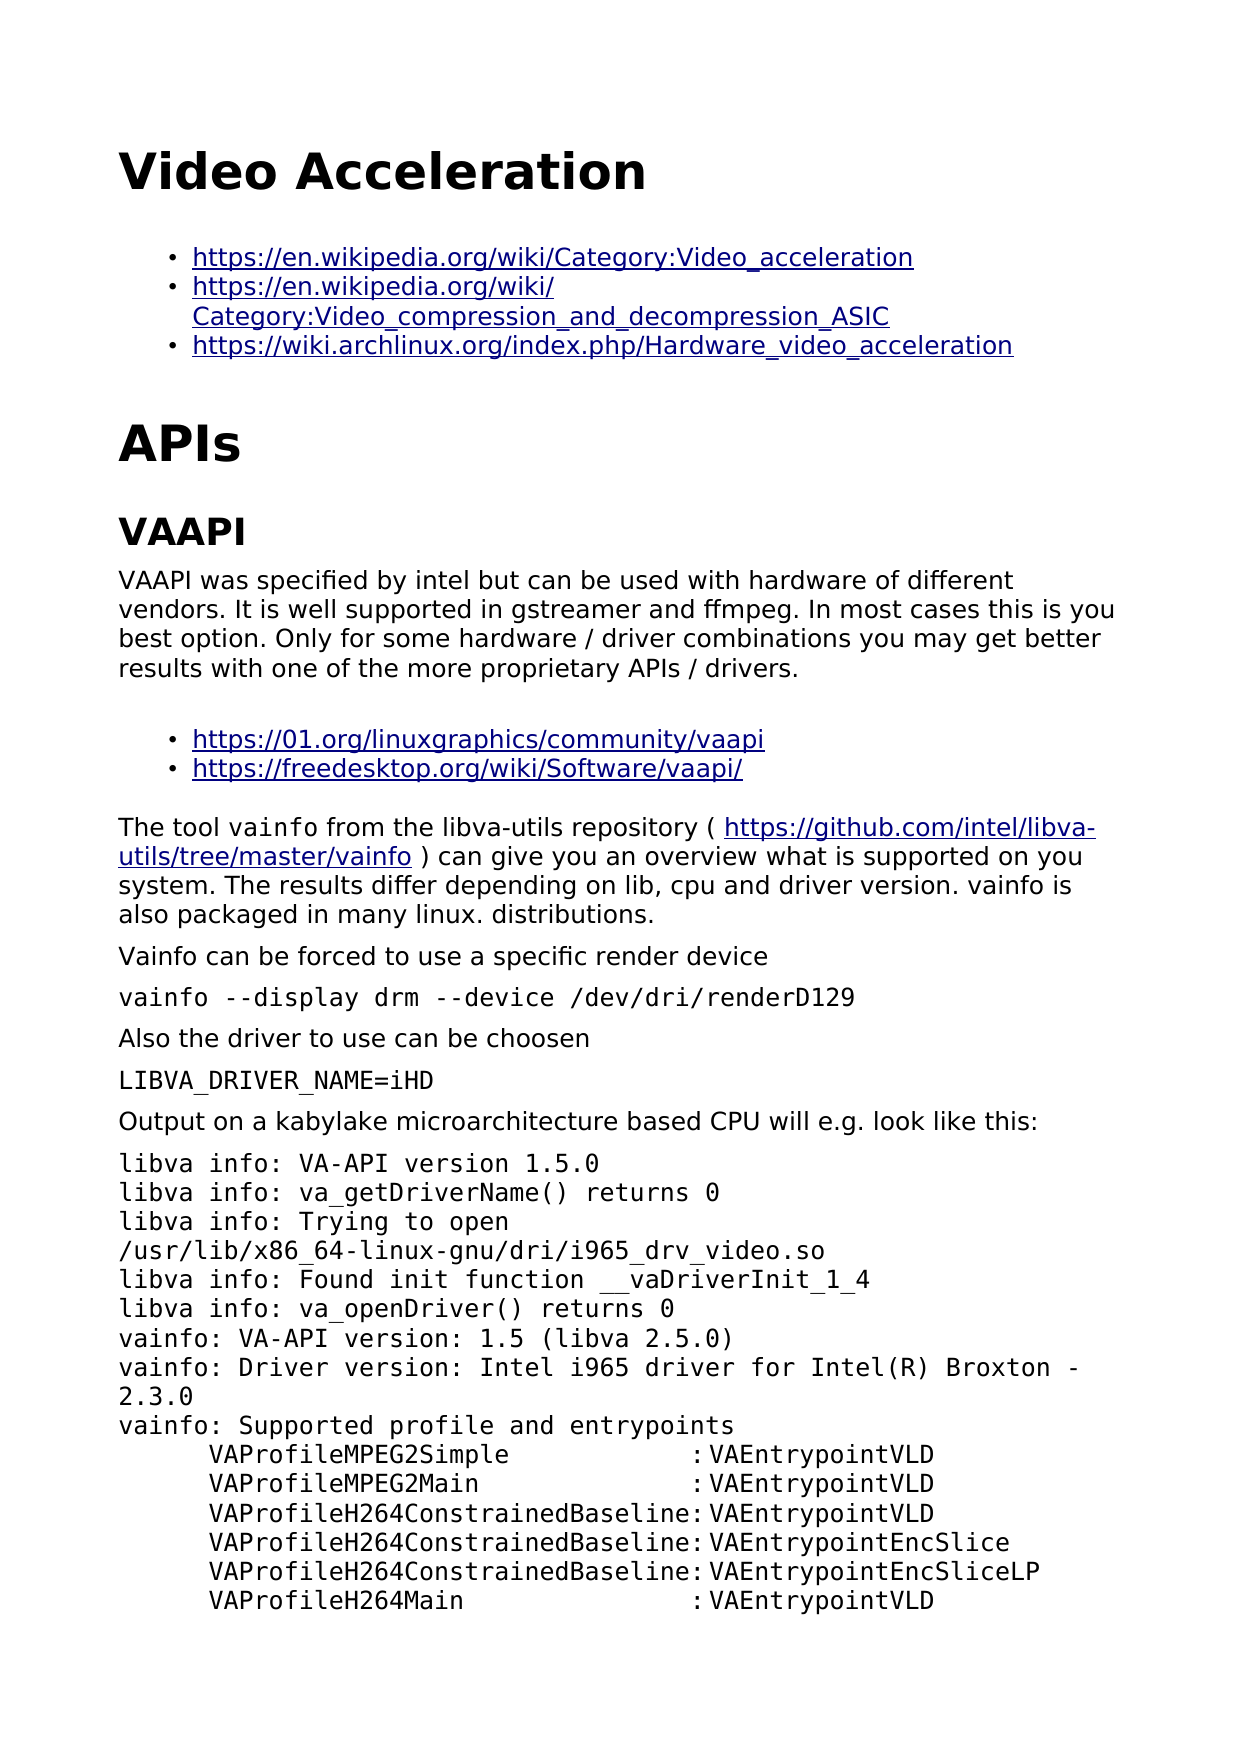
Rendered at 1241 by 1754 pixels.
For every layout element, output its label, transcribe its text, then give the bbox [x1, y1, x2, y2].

text VAAPI was specified by intel but can be used with hardware of different vendors. It is well supported in gstreamer and ffmpeg. In most cases this is you best option. Only for some hardware / driver combinations you may get better results with one of the more proprietary APIs / drivers. [118, 566, 1122, 683]
subtitle Video Acceleration [118, 143, 1122, 201]
text LIBVA_DRIVER_NAME=iHD [118, 1066, 1122, 1095]
list https://freedesktop.org/wiki/Software/vaapi/ [177, 754, 1122, 783]
text Output on a kabylake microarchitecture based CPU will e.g. look like this: [118, 1107, 1122, 1136]
text Also the driver to use can be choosen [118, 1024, 1122, 1054]
text vainfo --display drm --device /dev/dri/renderD129 [118, 984, 1122, 1013]
text libva info: VA-API version 1.5.0 libva info: va_getDriverName() returns 0 libva info: Trying to open /usr/lib/x86_64-linux-gnu/dri/i965_drv_video.so libva info: Found init function __vaDriverInit_1_4 libva info: va_openDriver() returns 0 vainfo: VA-API version: 1.5 (libva 2.5.0) vainfo: Driver version: Intel i965 driver for Intel(R) Broxton - 2.3.0 vainfo: Supported profile and entrypoints VAProfileMPEG2Simple : VAEntrypointVLD VAProfileMPEG2Main : VAEntrypointVLD VAProfileH264ConstrainedBaseline: VAEntrypointVLD VAProfileH264ConstrainedBaseline: VAEntrypointEncSlice VAProfileH264ConstrainedBaseline: VAEntrypointEncSliceLP VAProfileH264Main : VAEntrypointVLD [118, 1149, 1122, 1616]
subtitle VAAPI [118, 510, 1122, 554]
list https://01.org/linuxgraphics/community/vaapi [177, 725, 1122, 754]
list https://en.wikipedia.org/wiki/Category:Video_acceleration [177, 243, 1122, 272]
list https://en.wikipedia.org/wiki/Category:Video_compression_and_decompression_ASIC [177, 272, 1122, 331]
list https://wiki.archlinux.org/index.php/Hardware_video_acceleration [177, 331, 1122, 360]
text The tool vainfo from the libva-utils repository ( https://github.com/intel/libva-utils/tree/master/vainfo ) can give you an overview what is supported on you system. The results differ depending on lib, cpu and driver version. vainfo is also packaged in many linux. distributions. [118, 813, 1122, 929]
subtitle APIs [118, 414, 1122, 473]
text Vainfo can be forced to use a specific render device [118, 942, 1122, 971]
